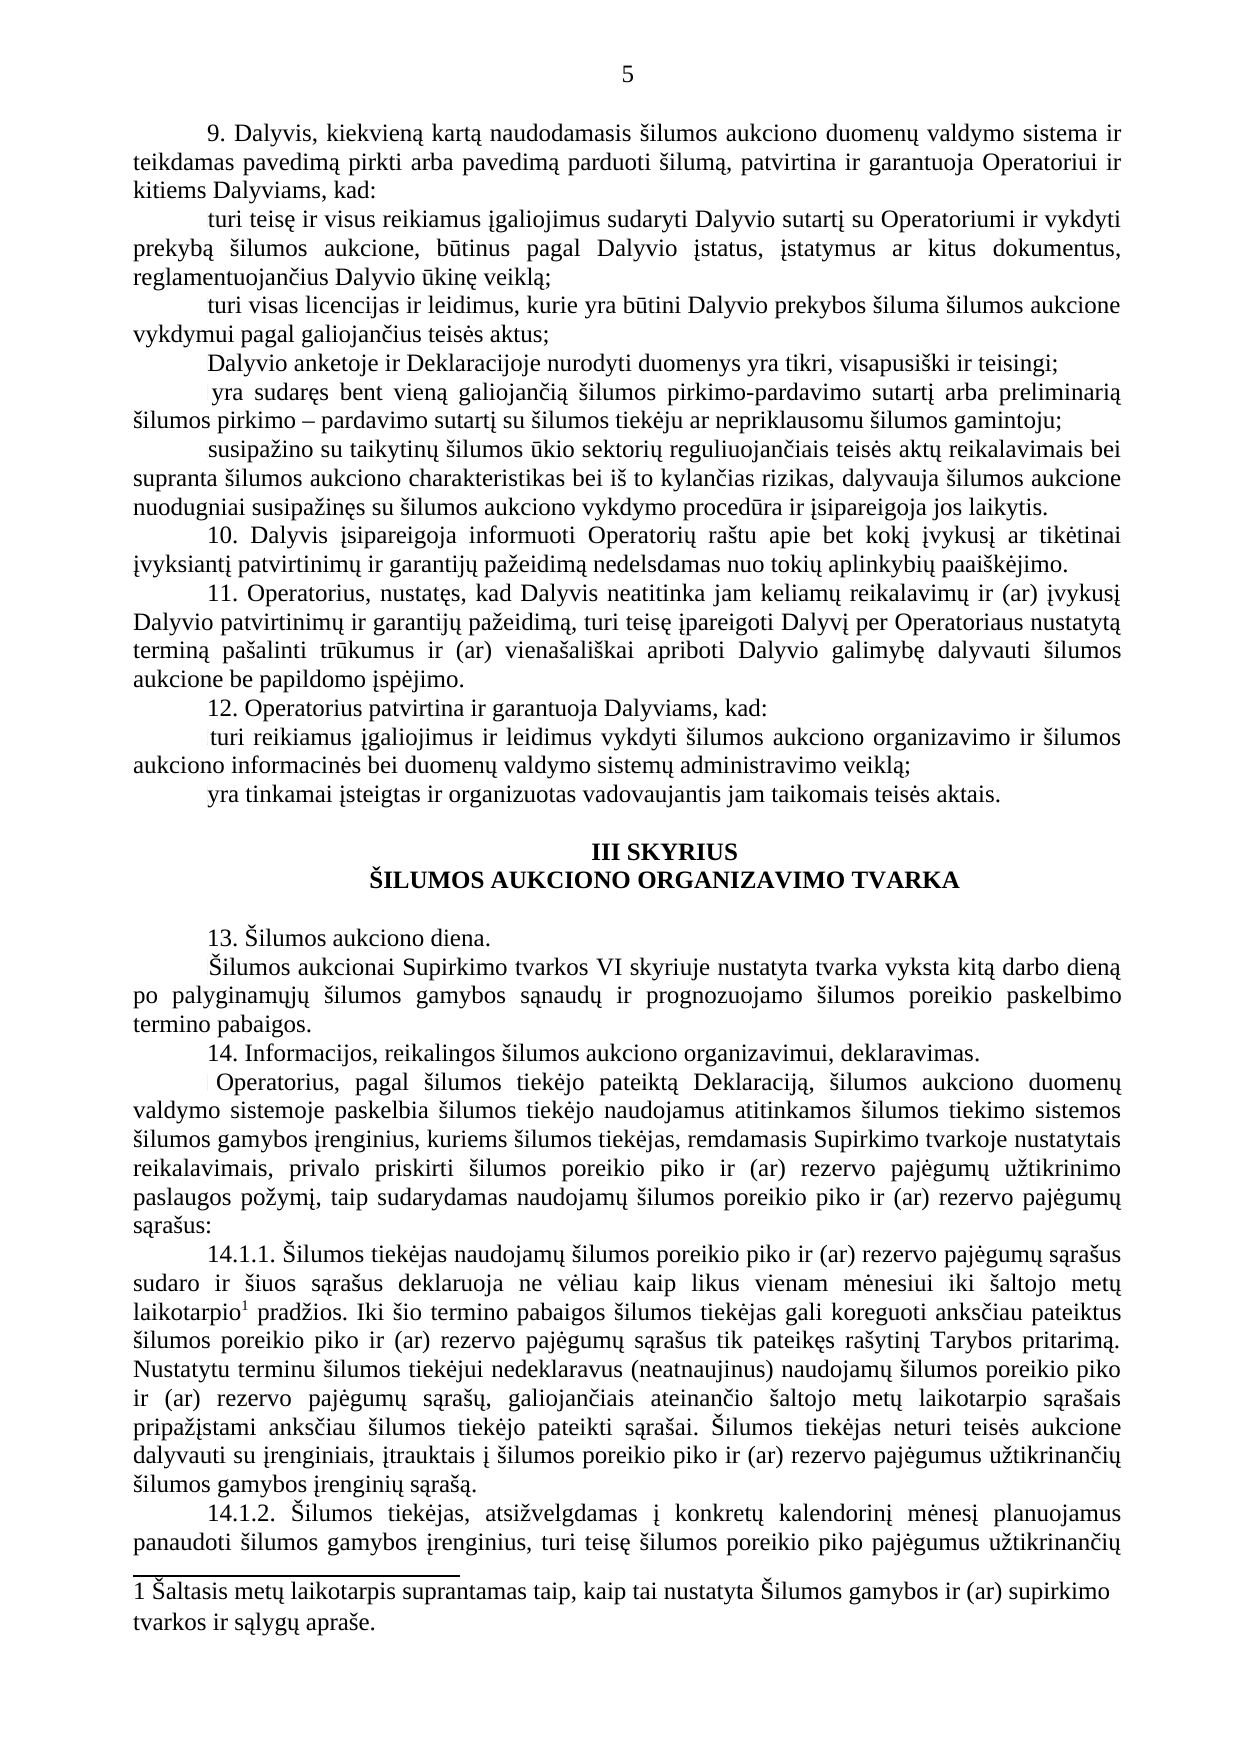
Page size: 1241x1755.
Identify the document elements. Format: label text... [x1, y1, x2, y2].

text 14.1. Operatorius, pagal šilumos tiekėjo pateiktą Deklaraciją, šilumos aukciono duomenų valdymo sistemoje paskelbia šilumos tiekėjo naudojamus atitinkamos šilumos tiekimo sistemos šilumos gamybos įrenginius, kuriems šilumos tiekėjas, remdamasis Supirkimo tvarkoje nustatytais reikalavimais, privalo priskirti šilumos poreikio piko ir (ar) rezervo pajėgumų užtikrinimo paslaugos požymį, taip sudarydamas naudojamų šilumos poreikio piko ir (ar) rezervo pajėgumų sąrašus: [133, 1067, 1122, 1239]
subtitle 14.1.2. Šilumos tiekėjas, atsižvelgdamas į konkretų kalendorinį mėnesį planuojamus panaudoti šilumos gamybos įrenginius, turi teisę šilumos poreikio piko pajėgumus užtikrinančių [133, 1498, 1122, 1556]
text 9.4. yra sudaręs bent vieną galiojančią šilumos pirkimo-pardavimo sutartį arba preliminarią šilumos pirkimo – pardavimo sutartį su šilumos tiekėju ar nepriklausomu šilumos gamintoju; [133, 377, 1122, 434]
text 12.1. turi reikiamus įgaliojimus ir leidimus vykdyti šilumos aukciono organizavimo ir šilumos aukciono informacinės bei duomenų valdymo sistemų administravimo veiklą; [133, 722, 1122, 779]
text ŠILUMOS AUKCIONO ORGANIZAVIMO TVARKA [133, 866, 1122, 894]
subtitle 14.1.1. Šilumos tiekėjas naudojamų šilumos poreikio piko ir (ar) rezervo pajėgumų sąrašus sudaro ir šiuos sąrašus deklaruoja ne vėliau kaip likus vienam mėnesiui iki šaltojo metų laikotarpio pradžios. Iki šio termino pabaigos šilumos tiekėjas gali koreguoti anksčiau pateiktus šilumos poreikio piko ir (ar) rezervo pajėgumų sąrašus tik pateikęs rašytinį Tarybos pritarimą. Nustatytu terminu šilumos tiekėjui nedeklaravus (neatnaujinus) naudojamų šilumos poreikio piko ir (ar) rezervo pajėgumų sąrašų, galiojančiais ateinančio šaltojo metų laikotarpio sąrašais pripažįstami anksčiau šilumos tiekėjo pateikti sąrašai. Šilumos tiekėjas neturi teisės aukcione dalyvauti su įrenginiais, įtrauktais į šilumos poreikio piko ir (ar) rezervo pajėgumus užtikrinančių šilumos gamybos įrenginių sąrašą. [133, 1239, 1122, 1498]
text 13. Šilumos aukciono diena. [133, 923, 1122, 952]
text Šaltasis metų laikotarpis suprantamas taip, kaip tai nustatyta Šilumos gamybos ir (ar) supirkimo tvarkos ir sąlygų apraše. [133, 1576, 1122, 1636]
text 9.2. turi visas licencijas ir leidimus, kurie yra būtini Dalyvio prekybos šiluma šilumos aukcione vykdymui pagal galiojančius teisės aktus; [133, 291, 1122, 348]
text 14. Informacijos, reikalingos šilumos aukciono organizavimui, deklaravimas. [133, 1038, 1122, 1067]
text 12. Operatorius patvirtina ir garantuoja Dalyviams, kad: [133, 693, 1122, 722]
text 10. Dalyvis įsipareigoja informuoti Operatorių raštu apie bet kokį įvykusį ar tikėtinai įvyksiantį patvirtinimų ir garantijų pažeidimą nedelsdamas nuo tokių aplinkybių paaiškėjimo. [133, 521, 1122, 578]
text 9. Dalyvis, kiekvieną kartą naudodamasis šilumos aukciono duomenų valdymo sistema ir teikdamas pavedimą pirkti arba pavedimą parduoti šilumą, patvirtina ir garantuoja Operatoriui ir kitiems Dalyviams, kad: [133, 118, 1122, 204]
text 12.2. yra tinkamai įsteigtas ir organizuotas vadovaujantis jam taikomais teisės aktais. [133, 779, 1122, 808]
text 9.1. turi teisę ir visus reikiamus įgaliojimus sudaryti Dalyvio sutartį su Operatoriumi ir vykdyti prekybą šilumos aukcione, būtinus pagal Dalyvio įstatus, įstatymus ar kitus dokumentus, reglamentuojančius Dalyvio ūkinę veiklą; [133, 204, 1122, 291]
text 9.3. Dalyvio anketoje ir Deklaracijoje nurodyti duomenys yra tikri, visapusiški ir teisingi; [133, 348, 1122, 377]
text 13.1. Šilumos aukcionai Supirkimo tvarkos VI skyriuje nustatyta tvarka vyksta kitą darbo dieną po palyginamųjų šilumos gamybos sąnaudų ir prognozuojamo šilumos poreikio paskelbimo termino pabaigos. [133, 952, 1122, 1038]
text 9.5. susipažino su taikytinų šilumos ūkio sektorių reguliuojančiais teisės aktų reikalavimais bei supranta šilumos aukciono charakteristikas bei iš to kylančias rizikas, dalyvauja šilumos aukcione nuodugniai susipažinęs su šilumos aukciono vykdymo procedūra ir įsipareigoja jos laikytis. [133, 434, 1122, 521]
text III SKYRIUS [133, 837, 1122, 866]
text 11. Operatorius, nustatęs, kad Dalyvis neatitinka jam keliamų reikalavimų ir (ar) įvykusį Dalyvio patvirtinimų ir garantijų pažeidimą, turi teisę įpareigoti Dalyvį per Operatoriaus nustatytą terminą pašalinti trūkumus ir (ar) vienašališkai apriboti Dalyvio galimybę dalyvauti šilumos aukcione be papildomo įspėjimo. [133, 578, 1122, 693]
